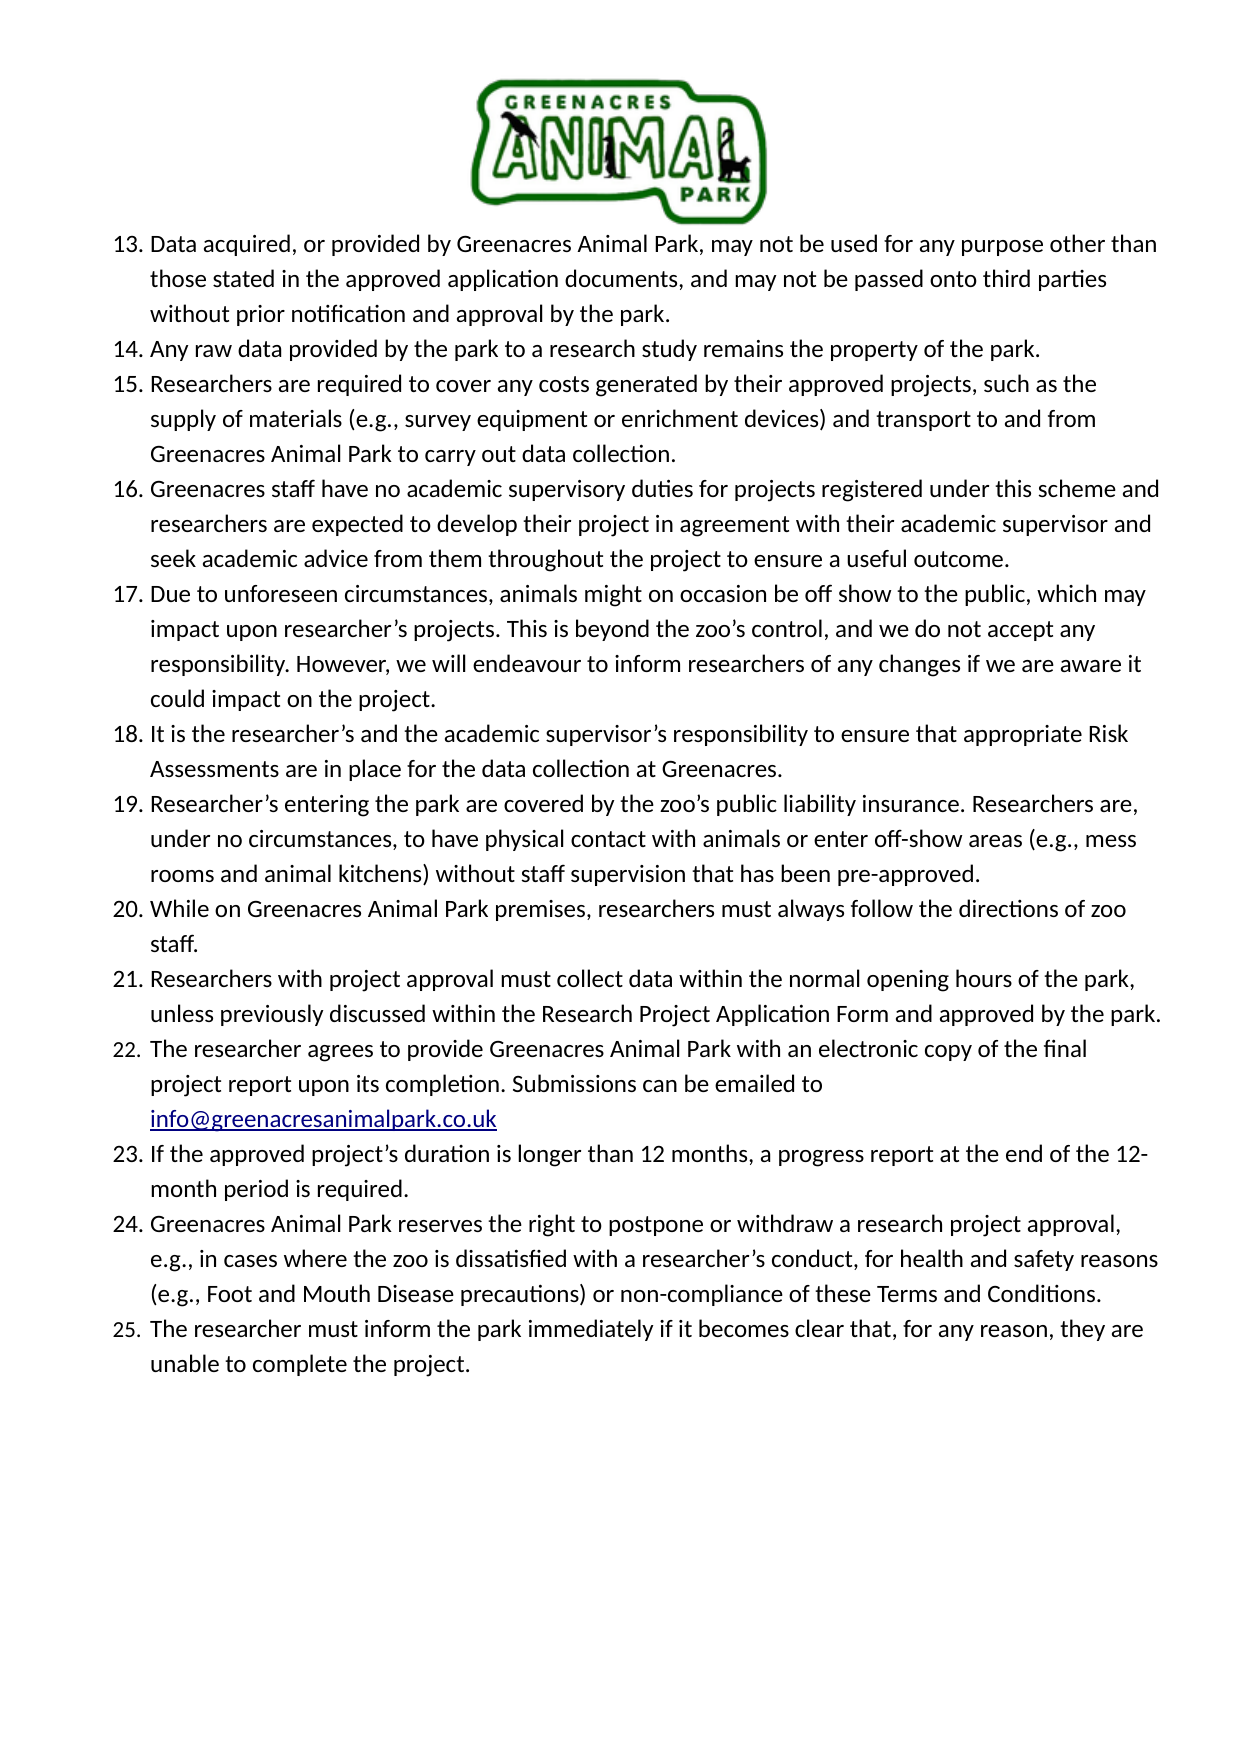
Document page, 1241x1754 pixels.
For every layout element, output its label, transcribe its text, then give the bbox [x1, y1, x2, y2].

list Researcher’s entering the park are covered by the zoo’s public liability insurance. Researchers are, under no circumstances, to have physical contact with animals or enter off-show areas (e.g., mess rooms and animal kitchens) without staff supervision that has been pre-approved. [112, 788, 1165, 889]
list Greenacres Animal Park reserves the right to postpone or withdraw a research project approval, e.g., in cases where the zoo is dissatisfied with a researcher’s conduct, for health and safety reasons (e.g., Foot and Mouth Disease precautions) or non-compliance of these Terms and Conditions. [112, 1208, 1165, 1309]
list Greenacres staff have no academic supervisory duties for projects registered under this scheme and researchers are expected to develop their project in agreement with their academic supervisor and seek academic advice from them throughout the project to ensure a useful outcome. [112, 473, 1165, 574]
list Due to unforeseen circumstances, animals might on occasion be off show to the public, which may impact upon researcher’s projects. This is beyond the zoo’s control, and we do not accept any responsibility. However, we will endeavour to inform researchers of any changes if we are aware it could impact on the project. [112, 578, 1165, 714]
list Data acquired, or provided by Greenacres Animal Park, may not be used for any purpose other than those stated in the approved application documents, and may not be passed onto third parties without prior notification and approval by the park. [112, 228, 1165, 329]
list Researchers are required to cover any costs generated by their approved projects, such as the supply of materials (e.g., survey equipment or enrichment devices) and transport to and from Greenacres Animal Park to carry out data collection. [112, 368, 1165, 469]
list The researcher agrees to provide Greenacres Animal Park with an electronic copy of the final project report upon its completion. Submissions can be emailed to info@greenacresanimalpark.co.uk [112, 1033, 1165, 1134]
list Any raw data provided by the park to a research study remains the property of the park. [112, 333, 1165, 364]
list While on Greenacres Animal Park premises, researchers must always follow the directions of zoo staff. [112, 893, 1165, 959]
list Researchers with project approval must collect data within the normal opening hours of the park, unless previously discussed within the Research Project Application Form and approved by the park. [112, 963, 1165, 1029]
list The researcher must inform the park immediately if it becomes clear that, for any reason, they are unable to complete the project. [112, 1313, 1165, 1379]
list If the approved project’s duration is longer than 12 months, a progress report at the end of the 12-month period is required. [112, 1138, 1165, 1204]
list It is the researcher’s and the academic supervisor’s responsibility to ensure that appropriate Risk Assessments are in place for the data collection at Greenacres. [112, 718, 1165, 784]
